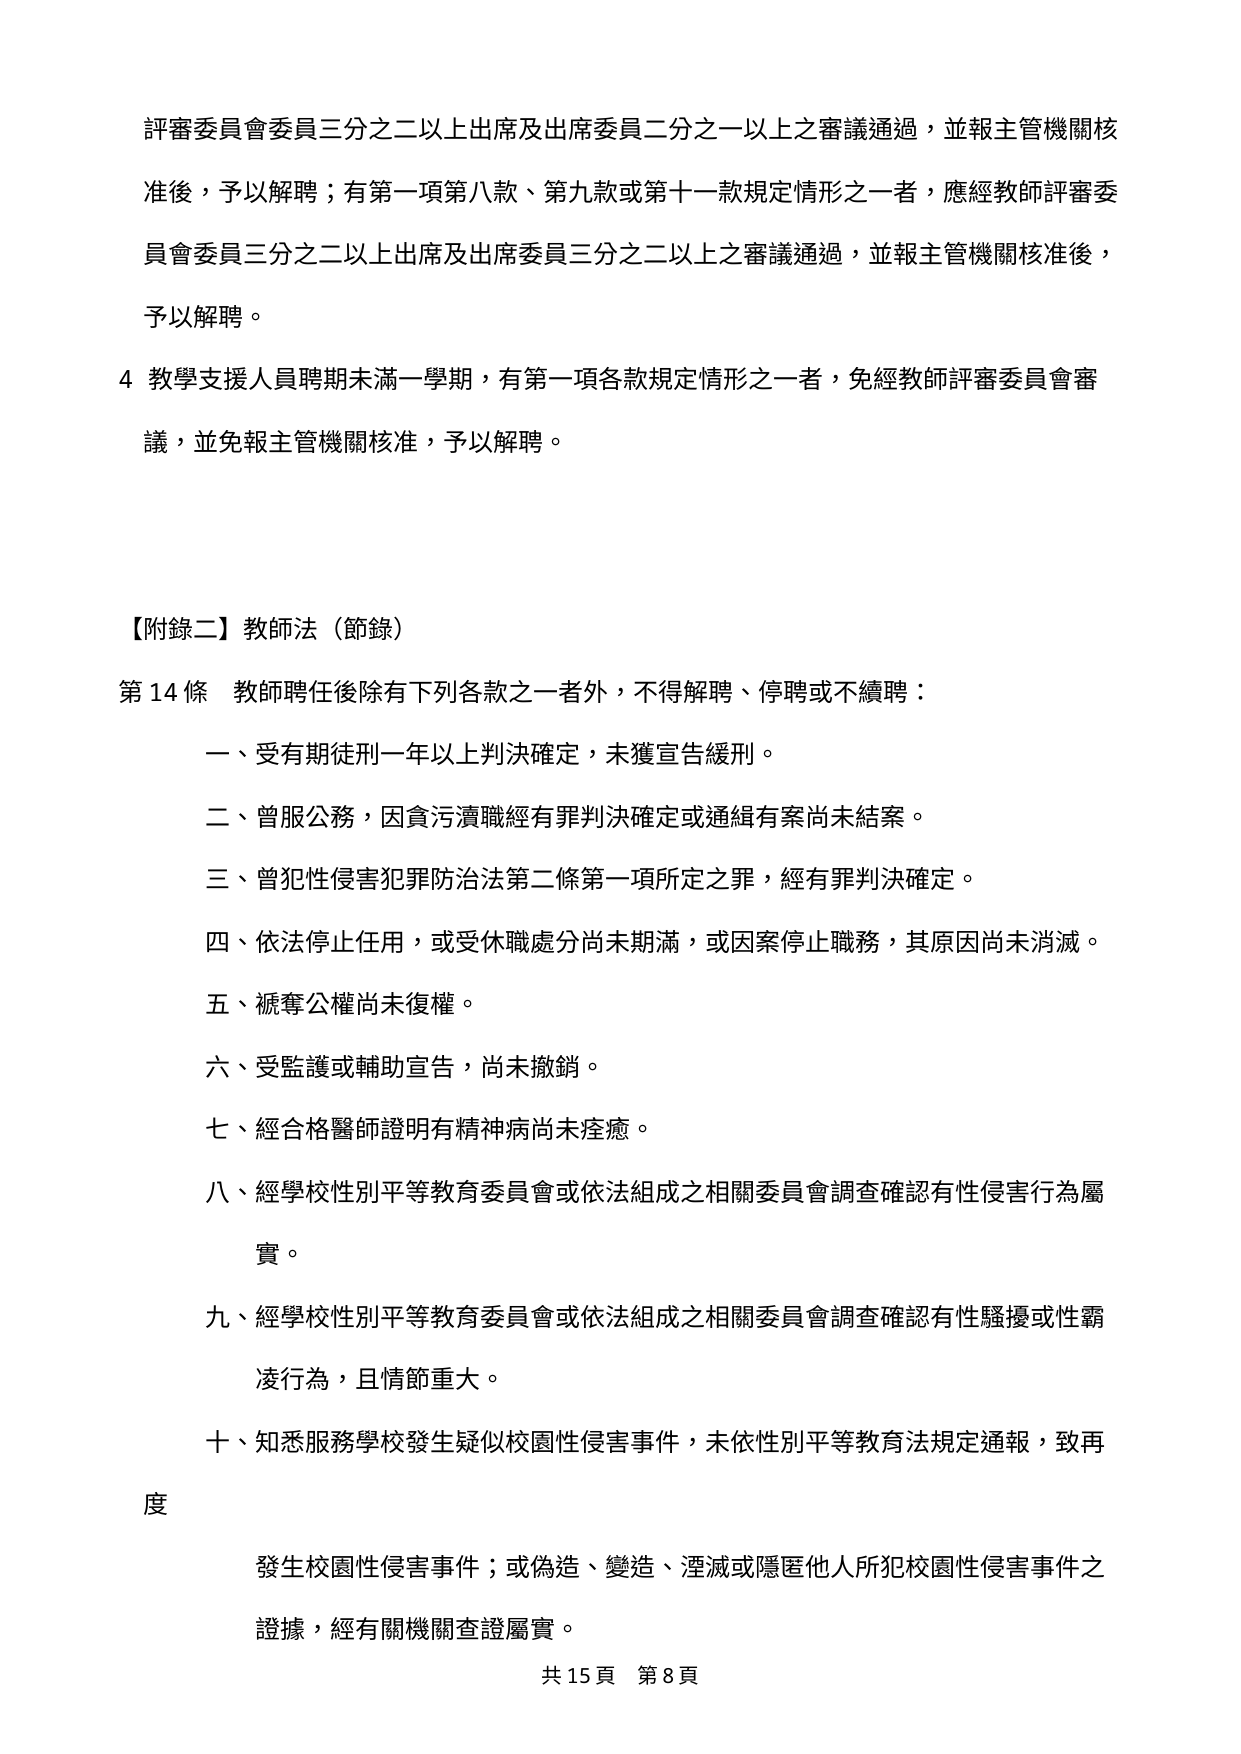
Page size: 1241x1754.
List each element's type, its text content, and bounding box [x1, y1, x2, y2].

text 八、經學校性別平等教育委員會或依法組成之相關委員會調查確認有性侵害行為屬實。 [206, 1148, 1122, 1273]
text 六、受監護或輔助宣告，尚未撤銷。 [118, 1023, 1122, 1086]
text 【附錄二】教師法（節錄） [118, 586, 1122, 648]
text 發生校園性侵害事件；或偽造、變造、湮滅或隱匿他人所犯校園性侵害事件之證據，經有關機關查證屬實。 [256, 1523, 1122, 1648]
text 第14條 教師聘任後除有下列各款之一者外，不得解聘、停聘或不續聘： [118, 648, 1122, 711]
text 三、曾犯性侵害犯罪防治法第二條第一項所定之罪，經有罪判決確定。 [118, 836, 1122, 898]
text 評審委員會委員三分之二以上出席及出席委員二分之一以上之審議通過，並報主管機關核准後，予以解聘；有第一項第八款、第九款或第十一款規定情形之一者，應經教師評審委員會委員三分之二以上出席及出席委員三分之二以上之審議通過，並報主管機關核准後，予以解聘。 [118, 86, 1122, 336]
text 一、受有期徒刑一年以上判決確定，未獲宣告緩刑。 [118, 711, 1122, 773]
text 4 教學支援人員聘期未滿一學期，有第一項各款規定情形之一者，免經教師評審委員會審議，並免報主管機關核准，予以解聘。 [118, 336, 1122, 461]
text 五、褫奪公權尚未復權。 [118, 961, 1122, 1023]
text 十、知悉服務學校發生疑似校園性侵害事件，未依性別平等教育法規定通報，致再度 [143, 1398, 1122, 1523]
text 七、經合格醫師證明有精神病尚未痊癒。 [118, 1086, 1122, 1148]
text 九、經學校性別平等教育委員會或依法組成之相關委員會調查確認有性騷擾或性霸凌行為，且情節重大。 [206, 1273, 1122, 1398]
text 四、依法停止任用，或受休職處分尚未期滿，或因案停止職務，其原因尚未消滅。 [118, 898, 1122, 961]
text 二、曾服公務，因貪污瀆職經有罪判決確定或通緝有案尚未結案。 [118, 773, 1122, 836]
